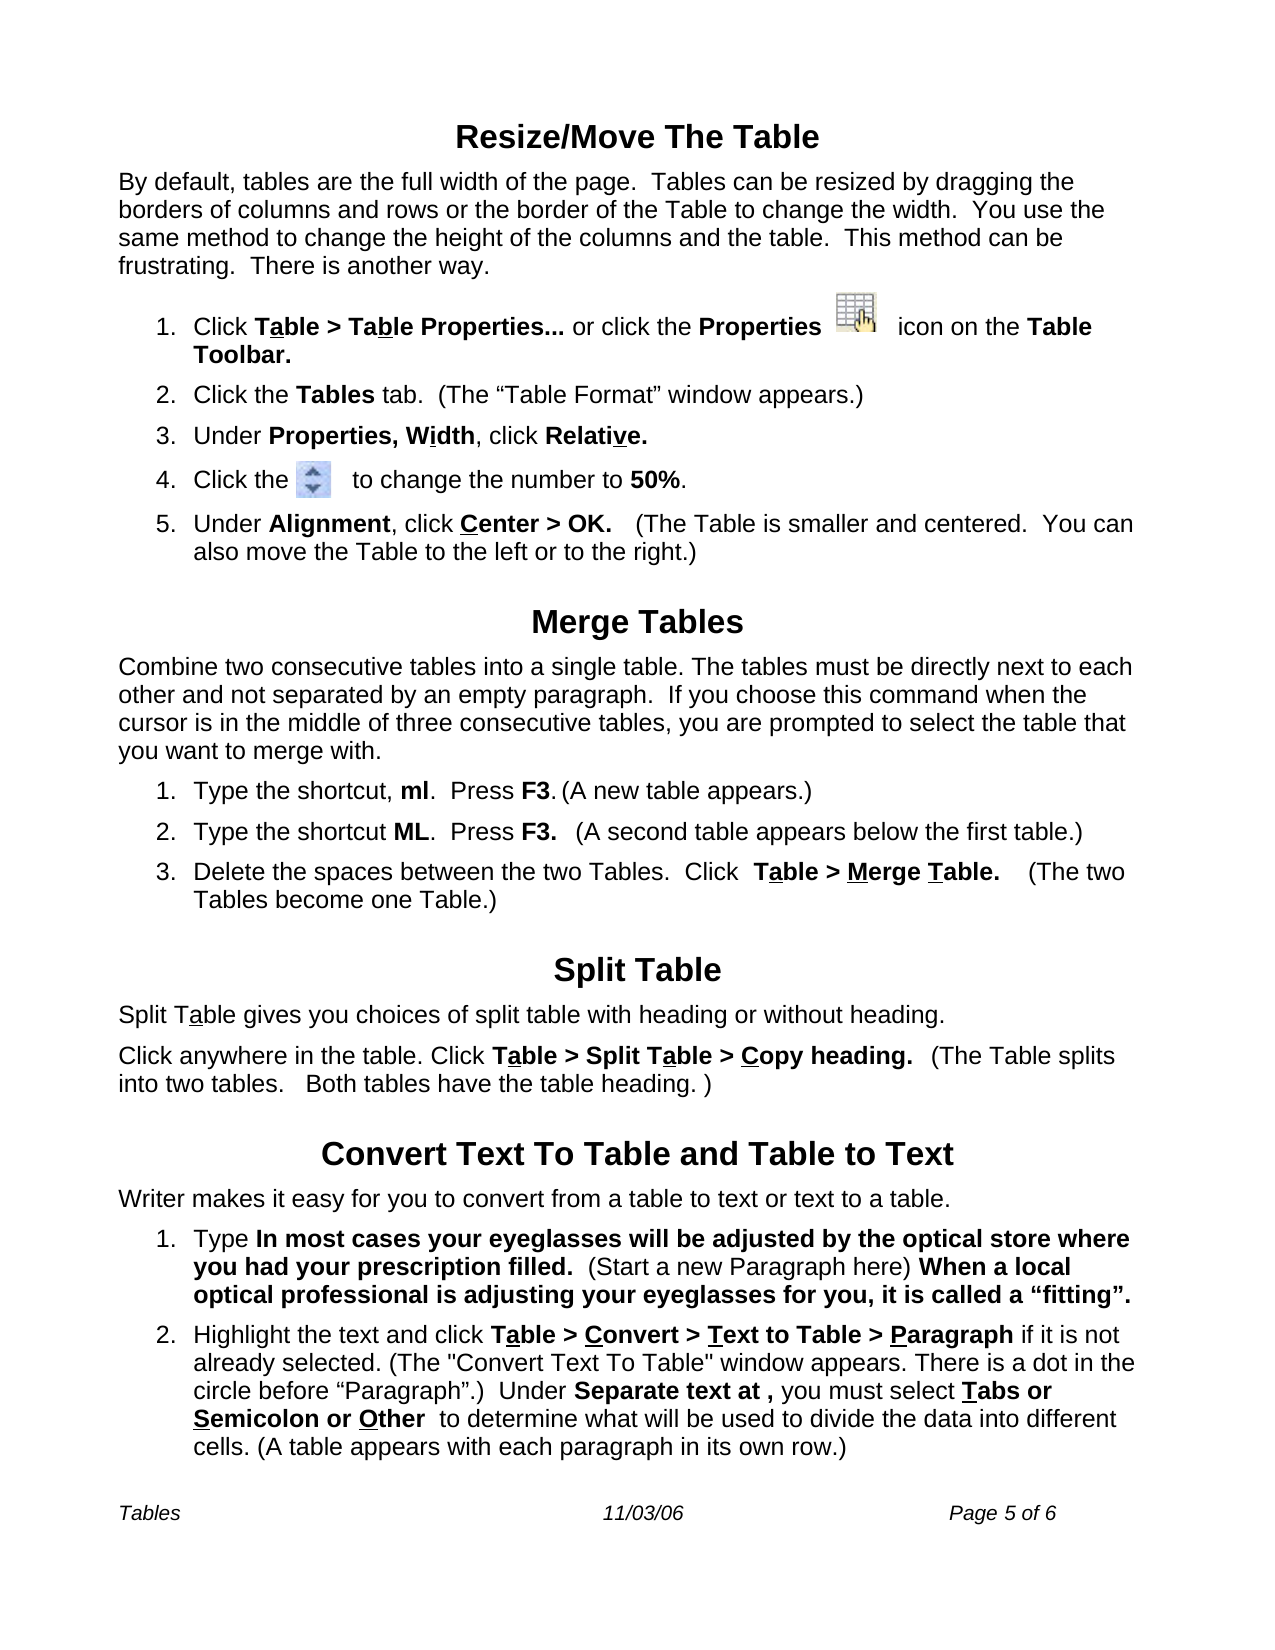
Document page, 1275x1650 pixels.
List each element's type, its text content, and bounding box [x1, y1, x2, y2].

list Type the shortcut, ml. Press F3. (A new table appears.) [156, 777, 1157, 805]
text By default, tables are the full width of the page. Tables can be resized by dragging the borders of columns and rows or the border of the Table to change the width. You use the same method to change the height of the columns and the table. This method can be frustrating. There is another way. [118, 168, 1157, 279]
list Under Properties, Width, click Relative. [156, 421, 1157, 449]
text Click anywhere in the table. Click Table > Split Table > Copy heading. (The Table splits into two tables. Both tables have the table heading. ) [118, 1041, 1157, 1097]
text Combine two consecutive tables into a single table. The tables must be directly next to each other and not separated by an empty paragraph. If you choose this command when the cursor is in the middle of three consecutive tables, you are prompted to select the table that you want to merge with. [118, 653, 1157, 764]
list Click the to change the number to 50%. [332, 462, 1157, 497]
list Type the shortcut ML. Press F3. (A second table appears below the first table.) [156, 817, 1157, 845]
subtitle Split Table [118, 951, 1157, 988]
text Writer makes it easy for you to convert from a table to text or text to a table. [118, 1184, 1157, 1212]
picture [296, 461, 332, 498]
picture [836, 292, 877, 332]
list Click Table > Table Properties... or click the Properties icon on the Table Toolbar. [156, 292, 1157, 368]
list Delete the spaces between the two Tables. Click Table > Merge Table. (The two Tables become one Table.) [156, 858, 1157, 914]
list Under Alignment, click Center > OK. (The Table is smaller and centered. You can also move the Table to the left or to the right.) [156, 510, 1157, 566]
subtitle Resize/Move The Table [118, 118, 1157, 155]
subtitle Merge Tables [118, 603, 1157, 640]
subtitle Convert Text To Table and Table to Text [118, 1135, 1157, 1172]
list Type In most cases your eyeglasses will be adjusted by the optical store where you had your prescription filled. (Start a new Paragraph here) When a local optical professional is adjusting your eyeglasses for you, it is called a “fitting”. [156, 1225, 1157, 1309]
list Highlight the text and click Table > Convert > Text to Table > Paragraph if it is not already selected. (The "Convert Text To Table" window appears. There is a dot in the circle before “Paragraph”.) Under Separate text at , you must select Tabs or Semicolon or Other to determine what will be used to divide the data into different cells. (A table appears with each paragraph in its own row.) [156, 1321, 1157, 1461]
list Click the Tables tab. (The “Table Format” window appears.) [156, 381, 1157, 409]
text Split Table gives you choices of split table with heading or without heading. [118, 1001, 1157, 1029]
list Click the to change the number to 50%. [156, 462, 296, 497]
